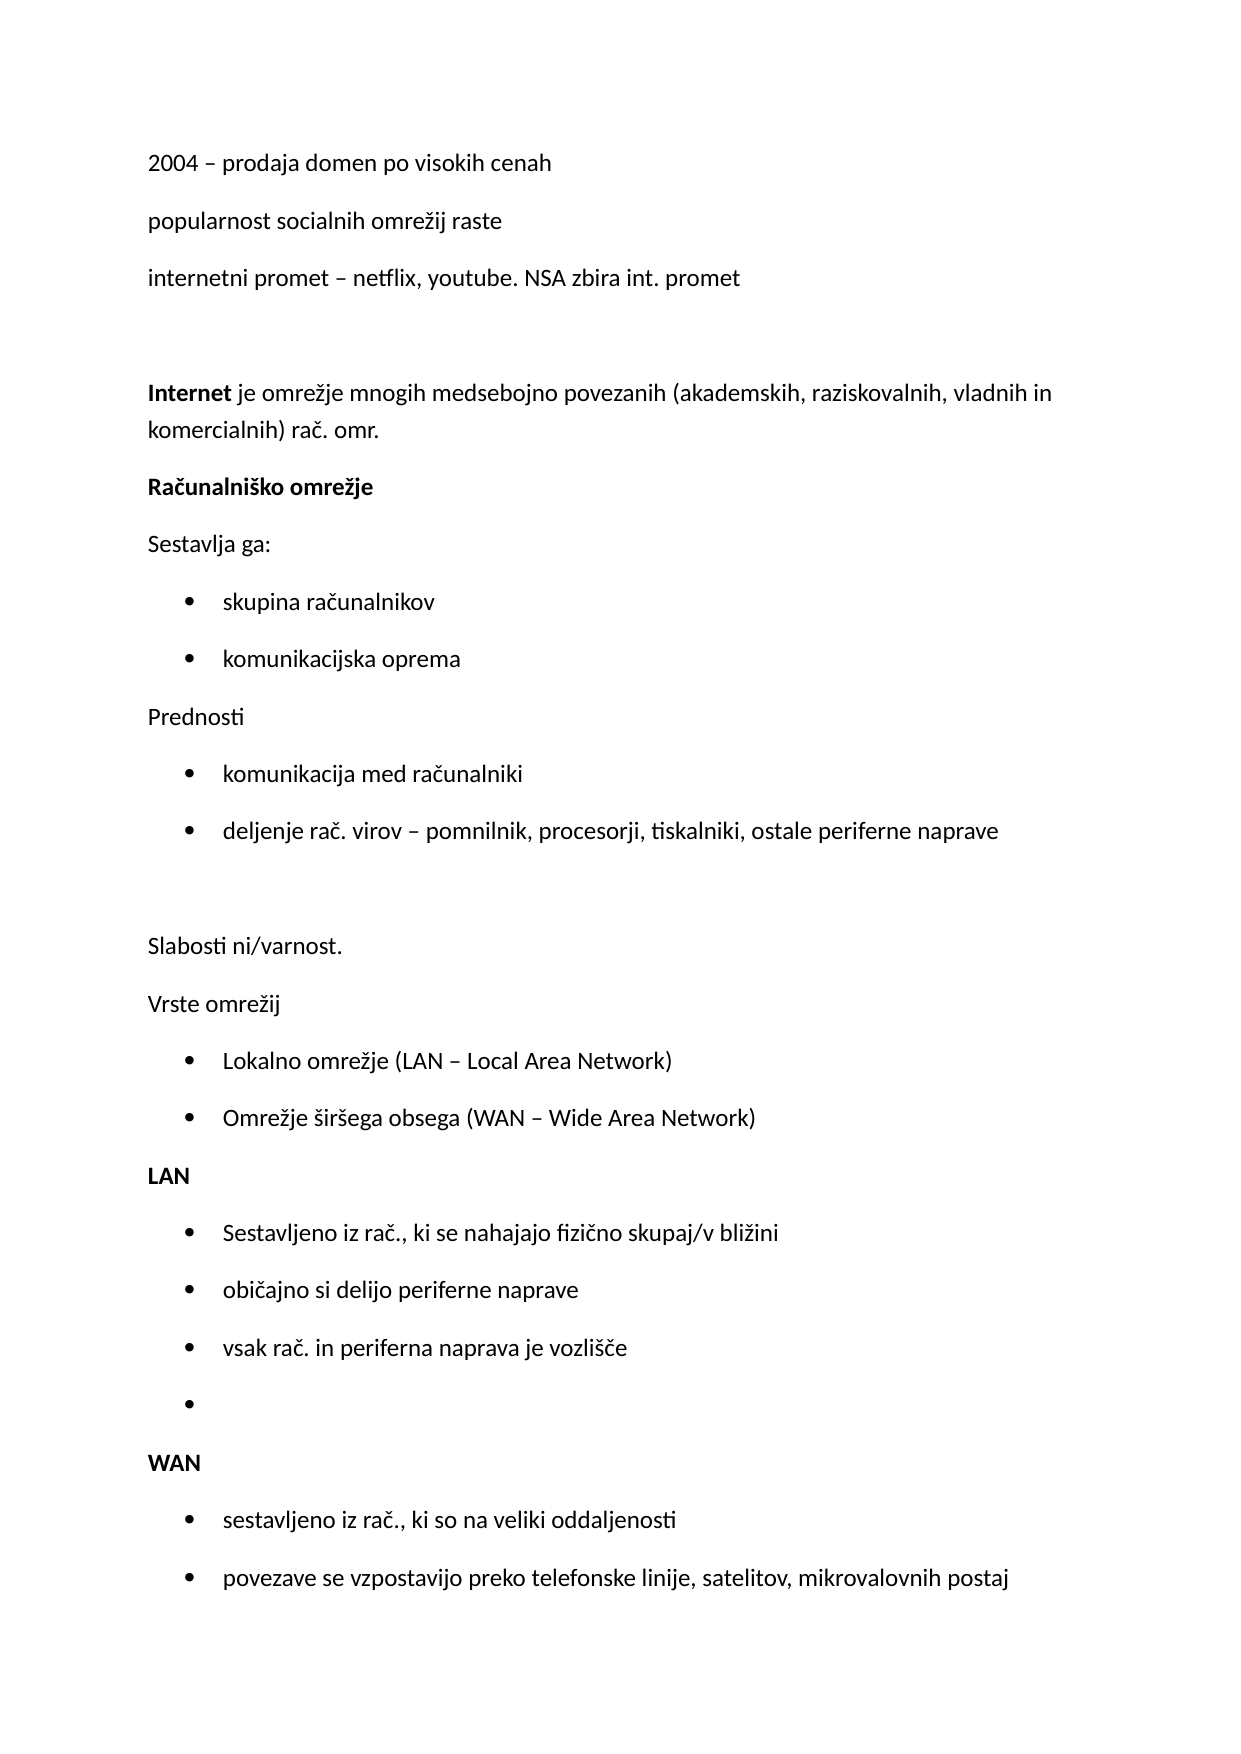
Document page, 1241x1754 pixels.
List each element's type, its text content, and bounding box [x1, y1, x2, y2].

list deljenje rač. virov – pomnilnik, procesorji, tiskalniki, ostale periferne naprave [185, 816, 1093, 846]
text WAN [148, 1447, 1093, 1477]
list Sestavljeno iz rač., ki se nahajajo fizično skupaj/v bližini [185, 1217, 1093, 1248]
text Internet je omrežje mnogih medsebojno povezanih (akademskih, raziskovalnih, vladnih in komercialnih) rač. omr. [148, 377, 1093, 444]
text internetni promet – netflix, youtube. NSA zbira int. promet [148, 262, 1093, 293]
text Slabosti ni/varnost. [148, 930, 1093, 961]
text Prednosti [148, 701, 1093, 731]
list komunikacijska oprema [185, 643, 1093, 674]
list vsak rač. in periferna naprava je vozlišče [185, 1332, 1093, 1363]
text 2004 – prodaja domen po visokih cenah [148, 148, 1093, 178]
list Lokalno omrežje (LAN – Local Area Network) [185, 1045, 1093, 1076]
list komunikacija med računalniki [185, 758, 1093, 789]
text Sestavlja ga: [148, 528, 1093, 559]
text Vrste omrežij [148, 988, 1093, 1018]
list skupina računalnikov [185, 586, 1093, 616]
list Omrežje širšega obsega (WAN – Wide Area Network) [185, 1102, 1093, 1133]
list sestavljeno iz rač., ki so na veliki oddaljenosti [185, 1504, 1093, 1535]
list povezave se vzpostavijo preko telefonske linije, satelitov, mikrovalovnih postaj [185, 1562, 1093, 1592]
list običajno si delijo periferne naprave [185, 1275, 1093, 1305]
text Računalniško omrežje [148, 471, 1093, 502]
text popularnost socialnih omrežij raste [148, 205, 1093, 236]
text LAN [148, 1160, 1093, 1190]
